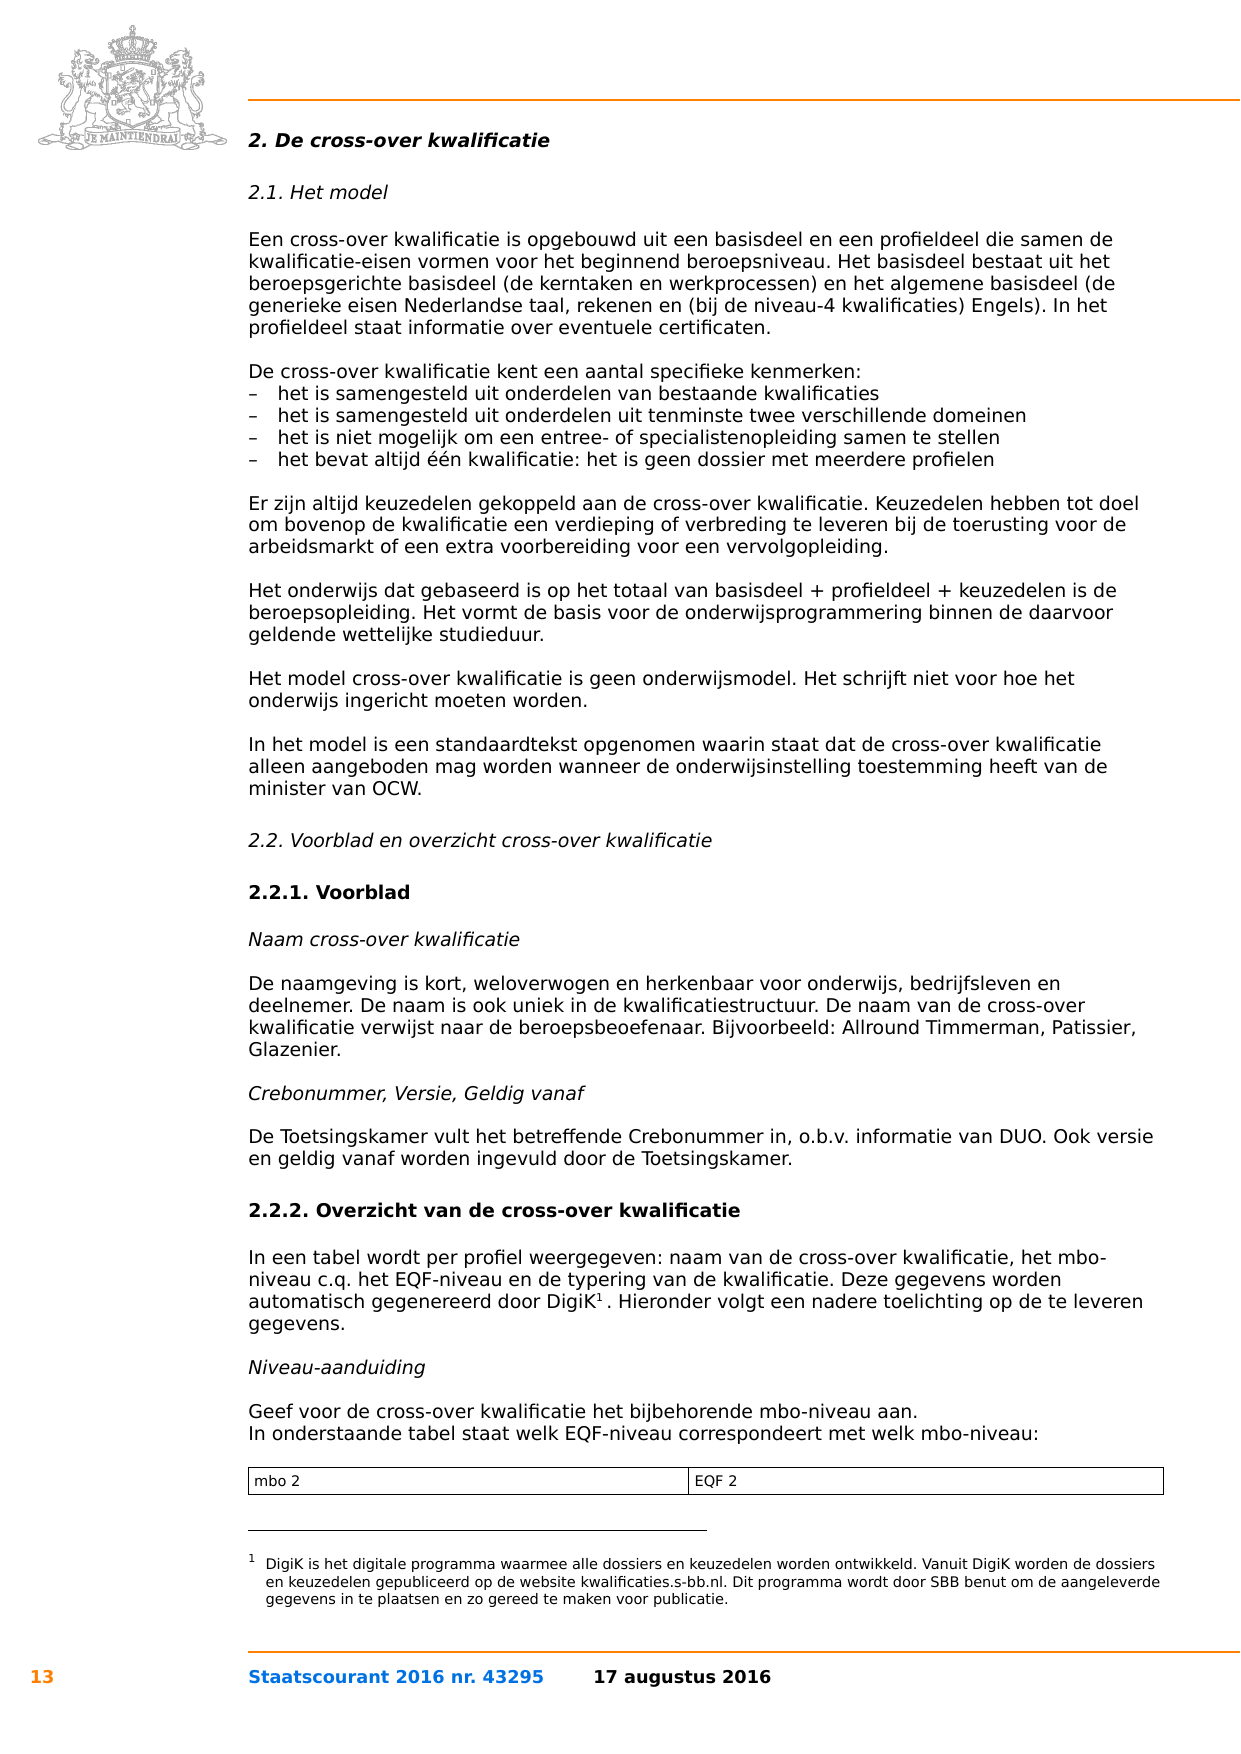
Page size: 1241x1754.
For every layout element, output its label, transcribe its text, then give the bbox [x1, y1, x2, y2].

text De cross-over kwalificatie kent een aantal specifieke kenmerken: [248, 361, 1163, 383]
text – het is samengesteld uit onderdelen uit tenminste twee verschillende domeinen [248, 404, 1163, 427]
text Het model cross-over kwalificatie is geen onderwijsmodel. Het schrijft niet voor hoe het onderwijs ingericht moeten worden. [248, 668, 1163, 712]
subtitle 2.2.1. Voorblad [248, 882, 1163, 904]
subtitle Crebonummer, Versie, Geldig vanaf [248, 1082, 1163, 1104]
subtitle 2.1. Het model [248, 182, 1163, 204]
text – het is samengesteld uit onderdelen van bestaande kwalificaties [248, 383, 1163, 404]
text Er zijn altijd keuzedelen gekoppeld aan de cross-over kwalificatie. Keuzedelen hebben tot doel om bovenop de kwalificatie een verdieping of verbreding te leveren bij de toerusting voor de arbeidsmarkt of een extra voorbereiding voor een vervolgopleiding. [248, 492, 1163, 558]
subtitle Naam cross-over kwalificatie [248, 929, 1163, 951]
text In het model is een standaardtekst opgenomen waarin staat dat de cross-over kwalificatie alleen aangeboden mag worden wanneer de onderwijsinstelling toestemming heeft van de minister van OCW. [248, 734, 1163, 800]
subtitle 2.2. Voorblad en overzicht cross-over kwalificatie [248, 830, 1163, 852]
text De naamgeving is kort, weloverwogen en herkenbaar voor onderwijs, bedrijfsleven en deelnemer. De naam is ook uniek in de kwalificatiestructuur. De naam van de cross-over kwalificatie verwijst naar de beroepsbeoefenaar. Bijvoorbeeld: Allround Timmerman, Patissier, Glazenier. [248, 973, 1163, 1061]
text Het onderwijs dat gebaseerd is op het totaal van basisdeel + profieldeel + keuzedelen is de beroepsopleiding. Het vormt de basis voor de onderwijsprogrammering binnen de daarvoor geldende wettelijke studieduur. [248, 580, 1163, 646]
text – het is niet mogelijk om een entree- of specialistenopleiding samen te stellen [248, 427, 1163, 448]
subtitle 2.2.2. Overzicht van de cross-over kwalificatie [248, 1200, 1163, 1222]
text DigiK is het digitale programma waarmee alle dossiers en keuzedelen worden ontwikkeld. Vanuit DigiK worden de dossiers en keuzedelen gepubliceerd op de website kwalificaties.s-bb.nl. Dit programma wordt door SBB benut om de aangeleverde gegevens in te plaatsen en zo gereed te maken voor publicatie. [248, 1552, 1163, 1608]
text In onderstaande tabel staat welk EQF-niveau correspondeert met welk mbo-niveau: [248, 1423, 1163, 1445]
picture [38, 25, 227, 150]
text – het bevat altijd één kwalificatie: het is geen dossier met meerdere profielen [248, 448, 1163, 471]
table_header EQF 2 [689, 1468, 1163, 1494]
subtitle 2. De cross-over kwalificatie [248, 130, 1163, 152]
text De Toetsingskamer vult het betreffende Crebonummer in, o.b.v. informatie van DUO. Ook versie en geldig vanaf worden ingevuld door de Toetsingskamer. [248, 1126, 1163, 1170]
subtitle Niveau-aanduiding [248, 1357, 1163, 1379]
text Geef voor de cross-over kwalificatie het bijbehorende mbo-niveau aan. [248, 1401, 1163, 1423]
table_header mbo 2 [249, 1468, 688, 1494]
text Een cross-over kwalificatie is opgebouwd uit een basisdeel en een profieldeel die samen de kwalificatie-eisen vormen voor het beginnend beroepsniveau. Het basisdeel bestaat uit het beroepsgerichte basisdeel (de kerntaken en werkprocessen) en het algemene basisdeel (de generieke eisen Nederlandse taal, rekenen en (bij de niveau-4 kwalificaties) Engels). In het profieldeel staat informatie over eventuele certificaten. [248, 229, 1163, 339]
text In een tabel wordt per profiel weergegeven: naam van de cross-over kwalificatie, het mbo-niveau c.q. het EQF-niveau en de typering van de kwalificatie. Deze gegevens worden automatisch gegenereerd door DigiK. Hieronder volgt een nadere toelichting op de te leveren gegevens. [248, 1247, 1163, 1335]
